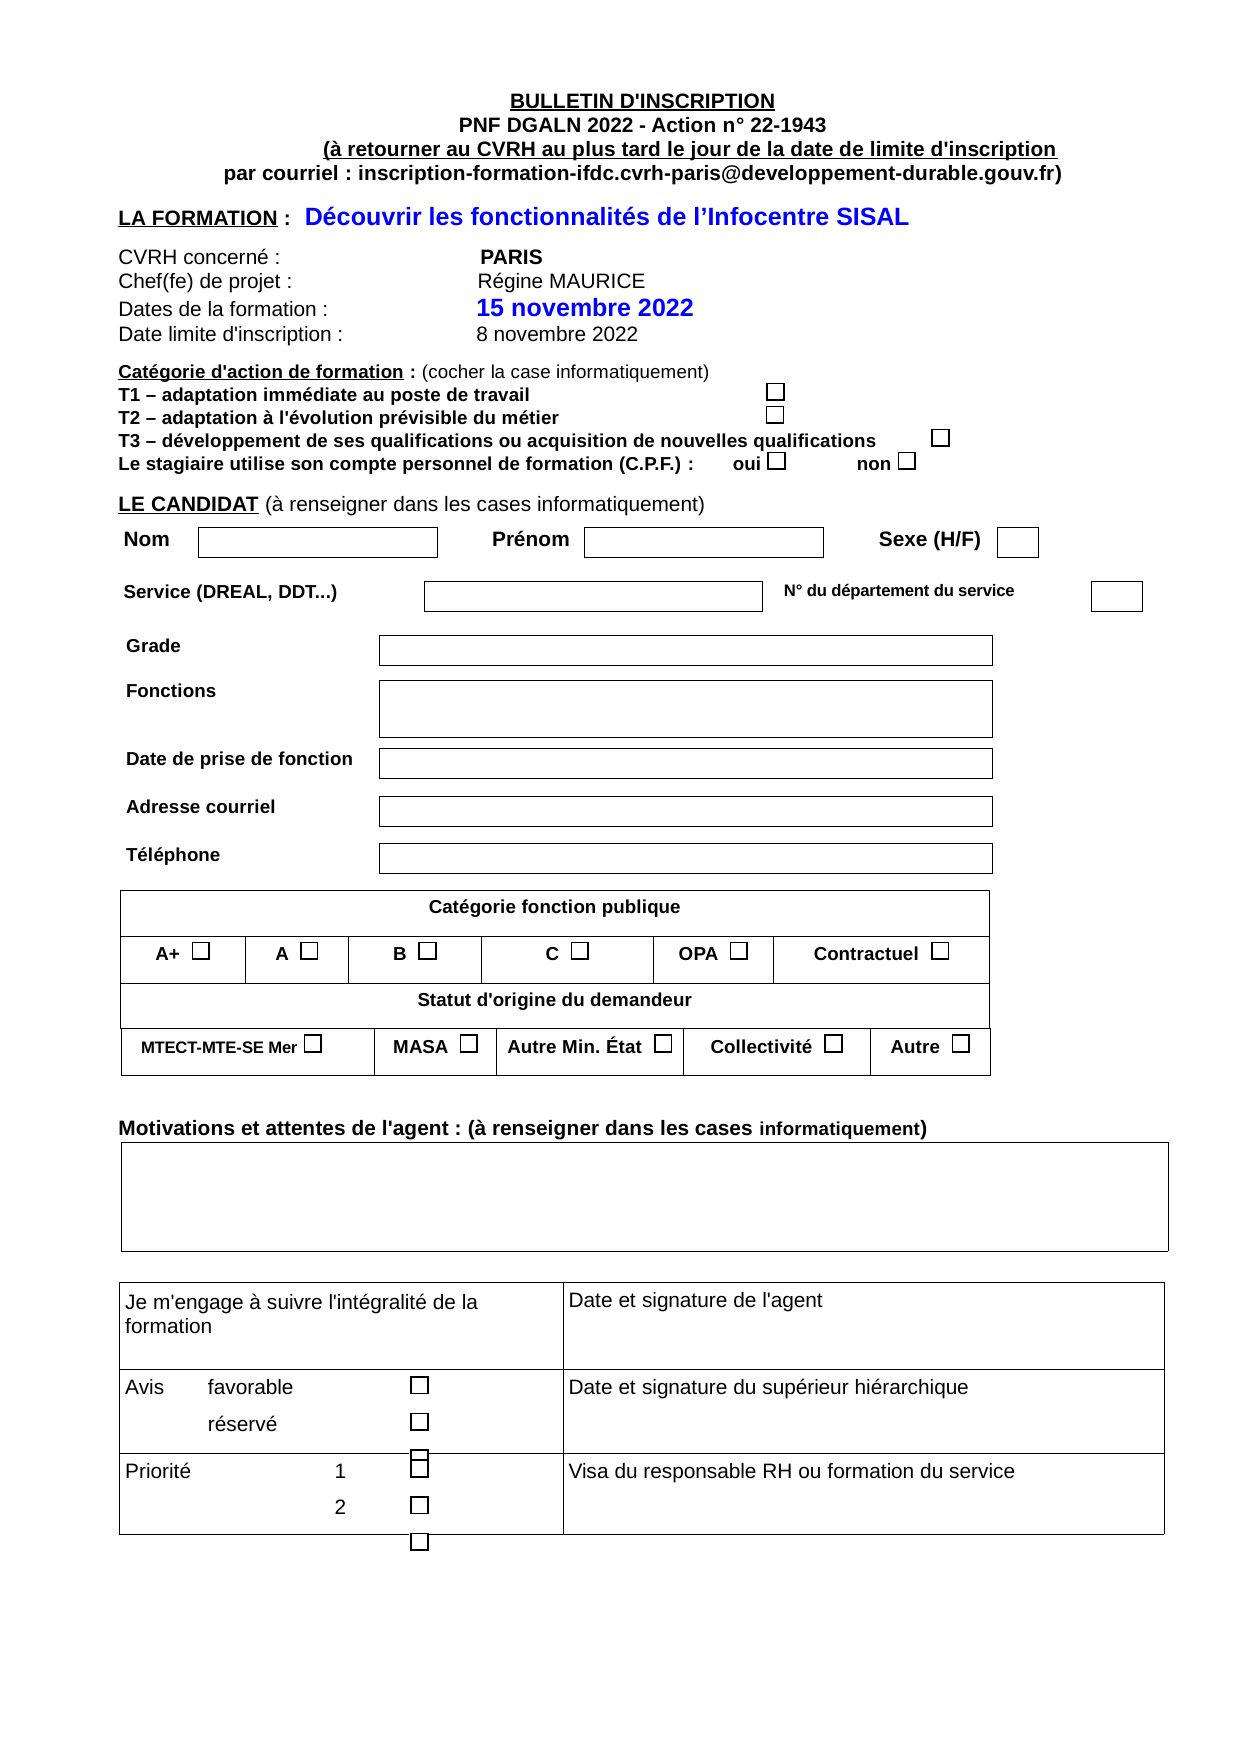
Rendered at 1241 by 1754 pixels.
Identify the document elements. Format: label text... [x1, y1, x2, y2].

table_cell B [349, 937, 481, 983]
table_header Autre Min. État [497, 1029, 683, 1075]
table_header [1085, 575, 1168, 629]
table_header Prénom [486, 522, 578, 575]
text BULLETIN D'INSCRIPTION [118, 88, 1167, 113]
table_header MTECT-MTE-SE Mer [122, 1029, 374, 1075]
table_header [579, 522, 873, 575]
table_header Date et signature de l'agent [564, 1283, 1164, 1369]
table_cell C [482, 937, 653, 983]
text PNF DGALN 2022 - Action n° 22-1943 [118, 113, 1167, 137]
table_cell OPA [654, 937, 773, 983]
text Motivations et attentes de l'agent : (à renseigner dans les cases informatiquement) [118, 1116, 1167, 1140]
table_header Autre [871, 1029, 990, 1075]
table_header Collectivité [684, 1029, 870, 1075]
table_cell Priorité 1 2 3 [120, 1454, 563, 1534]
text LA FORMATION : Découvrir les fonctionnalités de l’Infocentre SISAL [118, 201, 1167, 230]
table_cell Statut d'origine du demandeur [121, 984, 989, 1028]
table_header Grade [120, 629, 374, 675]
table_header Je m'engage à suivre l'intégralité de la formation [120, 1283, 563, 1369]
table_cell Date et signature du supérieur hiérarchique [564, 1370, 1164, 1453]
text T3 – développement de ses qualifications ou acquisition de nouvelles qualifications [118, 428, 1167, 451]
text (à retourner au CVRH au plus tard le jour de la date de limite d'inscription [213, 137, 1167, 161]
table_header MASA [375, 1029, 496, 1075]
text Le stagiaire utilise son compte personnel de formation (C.P.F.) : oui non [118, 451, 1167, 474]
table_header Service (DREAL, DDT...) [117, 575, 418, 629]
text Date limite d'inscription : 8 novembre 2022 [118, 322, 1167, 346]
table_cell Avis favorable réservé défavorable [120, 1370, 563, 1453]
table_header [122, 1143, 1168, 1251]
table_header [418, 575, 778, 629]
table_cell [374, 675, 1167, 743]
text T2 – adaptation à l'évolution prévisible du métier [118, 405, 1167, 428]
table_cell Téléphone [120, 838, 374, 885]
table_cell A+ [121, 937, 245, 983]
table_cell A [246, 937, 348, 983]
table_cell Visa du responsable RH ou formation du service [564, 1454, 1164, 1534]
table_cell [374, 743, 1167, 790]
table_header [374, 629, 1167, 675]
table_cell [374, 790, 1167, 838]
text Dates de la formation : 15 novembre 2022 [118, 293, 1167, 322]
text T1 – adaptation immédiate au poste de travail [118, 382, 1167, 405]
table_header [193, 522, 486, 575]
table_cell Adresse courriel [120, 790, 374, 838]
text Catégorie d'action de formation : (cocher la case informatiquement) [118, 361, 1167, 382]
text LE CANDIDAT (à renseigner dans les cases informatiquement) [118, 492, 1167, 516]
table_header Sexe (H/F) [873, 522, 992, 575]
table_header Catégorie fonction publique [121, 891, 989, 936]
table_header Nom [118, 522, 192, 575]
table_cell [374, 838, 1167, 885]
table_header [992, 522, 1166, 575]
table_header N° du département du service [778, 575, 1085, 629]
table_cell Fonctions [120, 675, 374, 743]
table_cell Date de prise de fonction [120, 743, 374, 790]
table_cell Contractuel [774, 937, 989, 983]
text CVRH concerné : PARIS [118, 245, 1167, 269]
text par courriel : inscription-formation-ifdc.cvrh-paris@developpement-durable.gouv.fr) [118, 161, 1167, 185]
text Chef(fe) de projet : Régine MAURICE [118, 269, 1167, 293]
